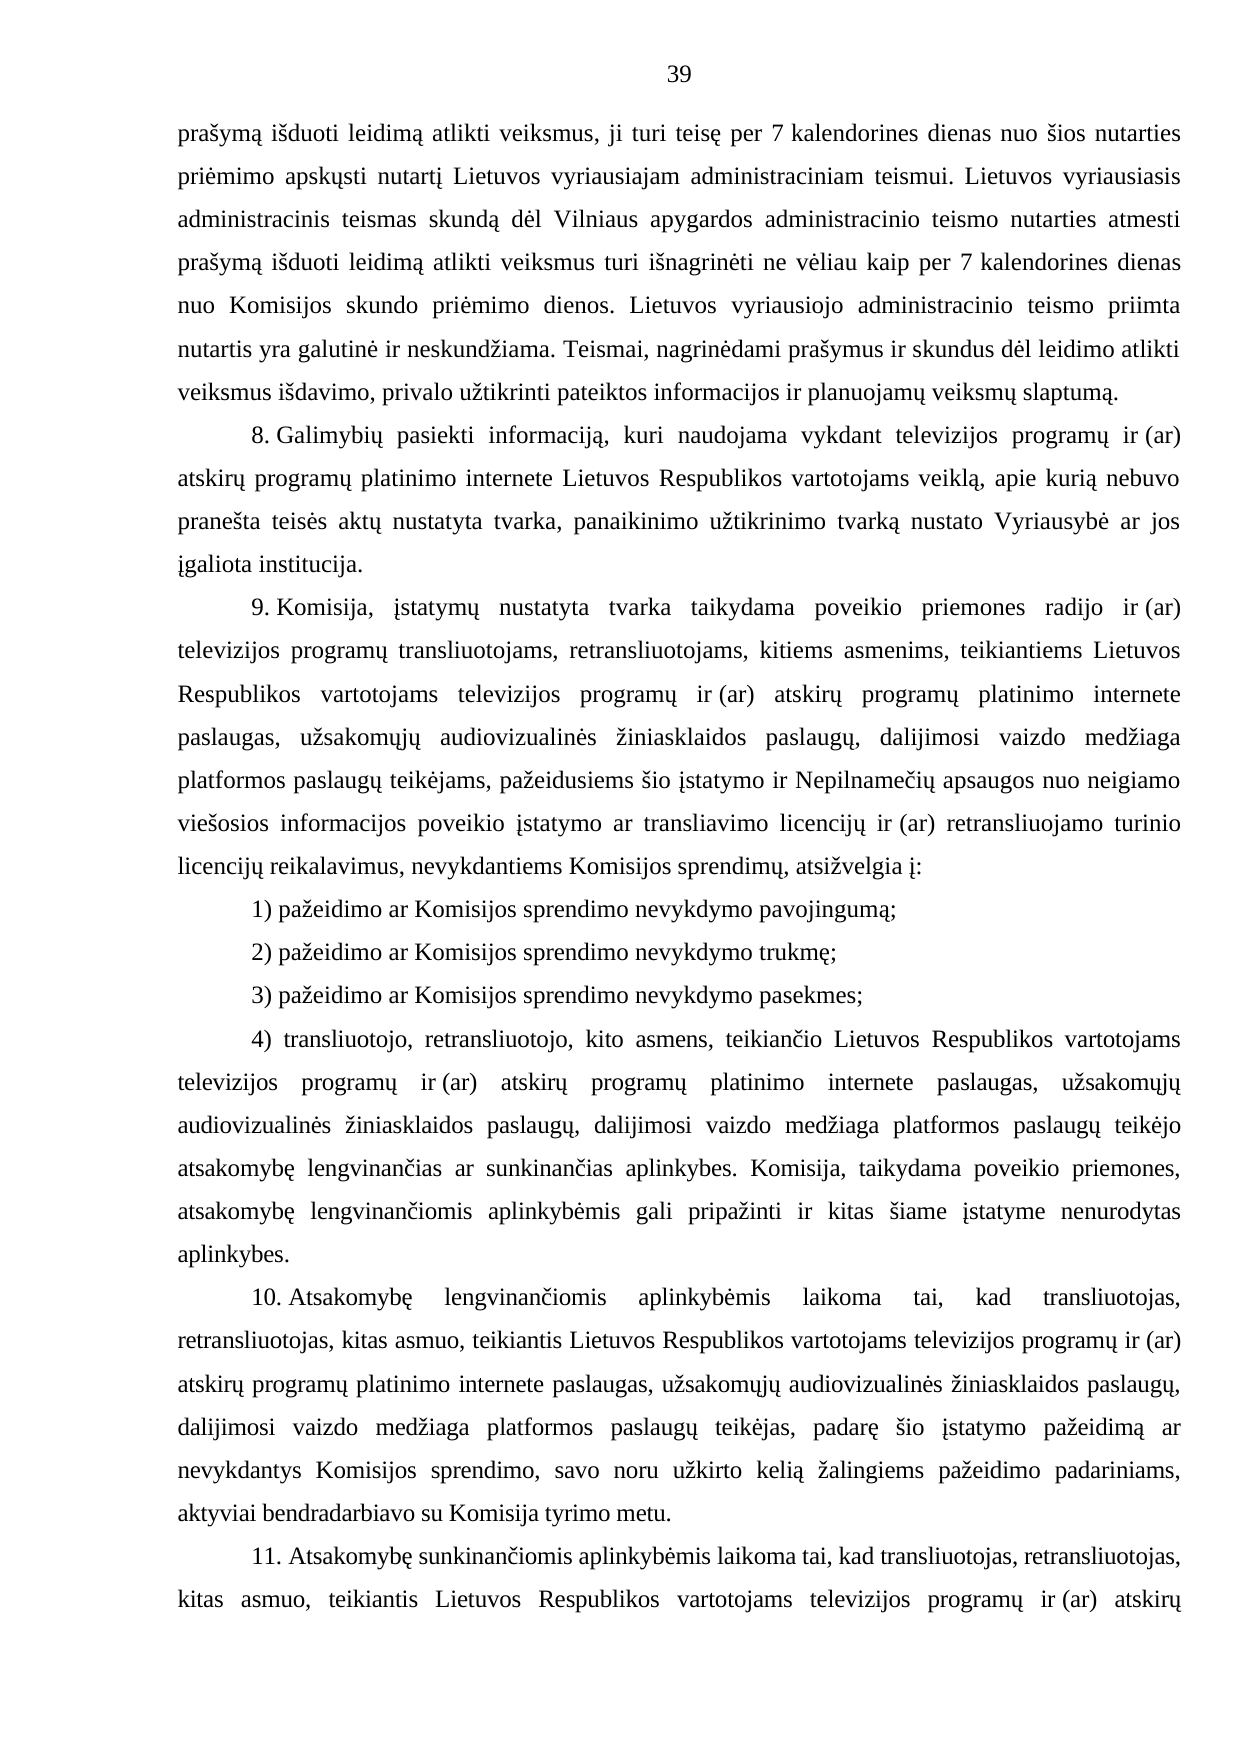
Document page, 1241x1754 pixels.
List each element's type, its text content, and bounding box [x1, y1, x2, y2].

text 9. Komisija, įstatymų nustatyta tvarka taikydama poveikio priemones radijo ir (ar) televizijos programų transliuotojams, retransliuotojams, kitiems asmenims, teikiantiems Lietuvos Respublikos vartotojams televizijos programų ir (ar) atskirų programų platinimo internete paslaugas, užsakomųjų audiovizualinės žiniasklaidos paslaugų, dalijimosi vaizdo medžiaga platformos paslaugų teikėjams, pažeidusiems šio įstatymo ir Nepilnamečių apsaugos nuo neigiamo viešosios informacijos poveikio įstatymo ar transliavimo licencijų ir (ar) retransliuojamo turinio licencijų reikalavimus, nevykdantiems Komisijos sprendimų, atsižvelgia į: [177, 592, 1181, 880]
text 11. Atsakomybę sunkinančiomis aplinkybėmis laikoma tai, kad transliuotojas, retransliuotojas, kitas asmuo, teikiantis Lietuvos Respublikos vartotojams televizijos programų ir (ar) atskirų [177, 1541, 1181, 1613]
text 2) pažeidimo ar Komisijos sprendimo nevykdymo trukmę; [177, 937, 1181, 966]
text 10. Atsakomybę lengvinančiomis aplinkybėmis laikoma tai, kad transliuotojas, retransliuotojas, kitas asmuo, teikiantis Lietuvos Respublikos vartotojams televizijos programų ir (ar) atskirų programų platinimo internete paslaugas, užsakomųjų audiovizualinės žiniasklaidos paslaugų, dalijimosi vaizdo medžiaga platformos paslaugų teikėjas, padarę šio įstatymo pažeidimą ar nevykdantys Komisijos sprendimo, savo noru užkirto kelią žalingiems pažeidimo padariniams, aktyviai bendradarbiavo su Komisija tyrimo metu. [177, 1282, 1181, 1527]
text 3) pažeidimo ar Komisijos sprendimo nevykdymo pasekmes; [177, 981, 1181, 1009]
text 1) pažeidimo ar Komisijos sprendimo nevykdymo pavojingumą; [177, 894, 1181, 923]
text 4) transliuotojo, retransliuotojo, kito asmens, teikiančio Lietuvos Respublikos vartotojams televizijos programų ir (ar) atskirų programų platinimo internete paslaugas, užsakomųjų audiovizualinės žiniasklaidos paslaugų, dalijimosi vaizdo medžiaga platformos paslaugų teikėjo atsakomybę lengvinančias ar sunkinančias aplinkybes. Komisija, taikydama poveikio priemones, atsakomybę lengvinančiomis aplinkybėmis gali pripažinti ir kitas šiame įstatyme nenurodytas aplinkybes. [177, 1024, 1181, 1268]
text prašymą išduoti leidimą atlikti veiksmus, ji turi teisę per 7 kalendorines dienas nuo šios nutarties priėmimo apskųsti nutartį Lietuvos vyriausiajam administraciniam teismui. Lietuvos vyriausiasis administracinis teismas skundą dėl Vilniaus apygardos administracinio teismo nutarties atmesti prašymą išduoti leidimą atlikti veiksmus turi išnagrinėti ne vėliau kaip per 7 kalendorines dienas nuo Komisijos skundo priėmimo dienos. Lietuvos vyriausiojo administracinio teismo priimta nutartis yra galutinė ir neskundžiama. Teismai, nagrinėdami prašymus ir skundus dėl leidimo atlikti veiksmus išdavimo, privalo užtikrinti pateiktos informacijos ir planuojamų veiksmų slaptumą. [177, 118, 1181, 406]
text 8. Galimybių pasiekti informaciją, kuri naudojama vykdant televizijos programų ir (ar) atskirų programų platinimo internete Lietuvos Respublikos vartotojams veiklą, apie kurią nebuvo pranešta teisės aktų nustatyta tvarka, panaikinimo užtikrinimo tvarką nustato Vyriausybė ar jos įgaliota institucija. [177, 420, 1181, 578]
